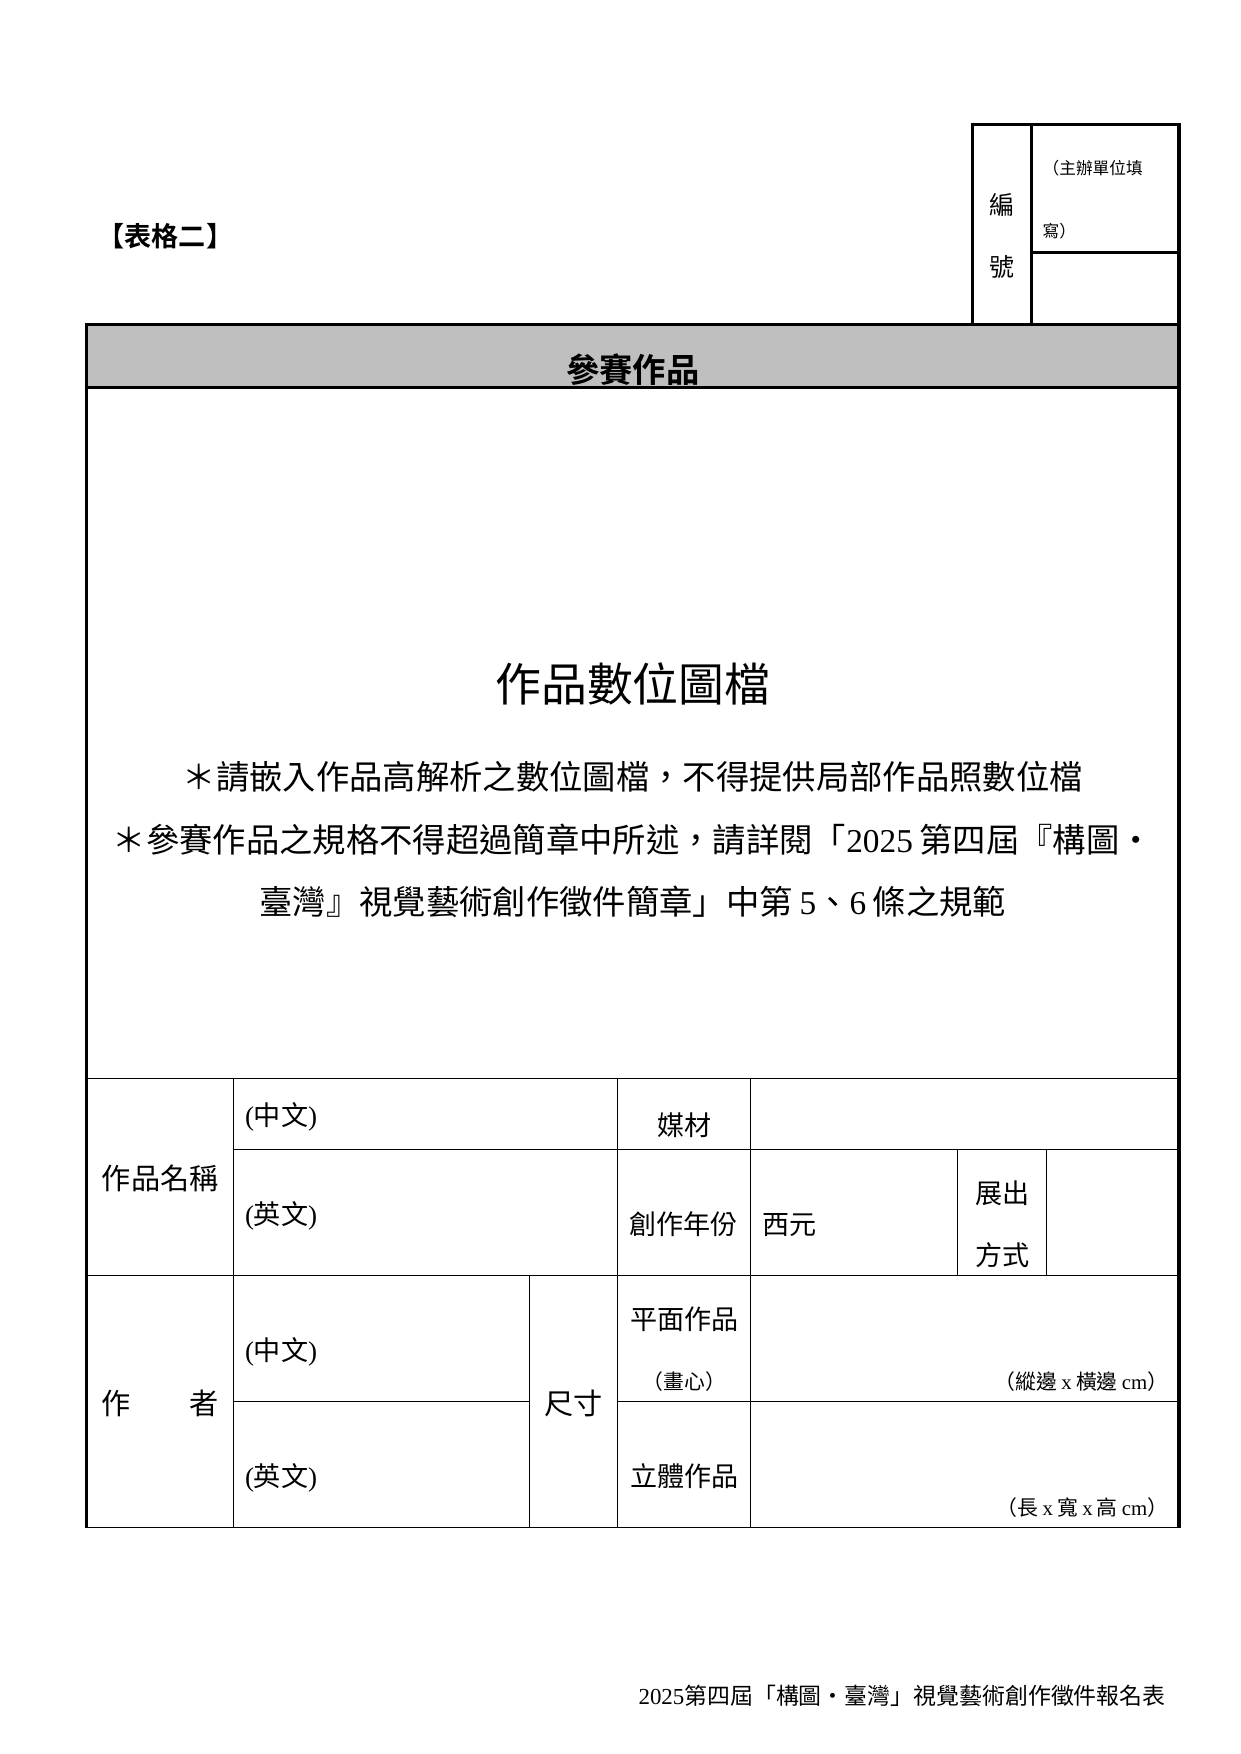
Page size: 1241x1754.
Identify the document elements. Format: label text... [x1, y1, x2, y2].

table_cell [751, 1079, 1177, 1149]
table_cell 展出 方式 [958, 1150, 1046, 1275]
table_cell 媒材 [618, 1079, 750, 1149]
table_cell 作做年者 [88, 1276, 233, 1527]
table_cell [1047, 1150, 1177, 1275]
table_cell 作品名稱 [88, 1079, 233, 1275]
table_header 【表格二】 [86, 123, 971, 323]
table_cell 創作年份 [618, 1150, 750, 1275]
table_cell （縱邊x橫邊cm） [751, 1276, 1177, 1401]
table_cell 作品數位圖檔 ＊請嵌入作品高解析之數位圖檔，不得提供局部作品照數位檔 ＊參賽作品之規格不得超過簡章中所述，請詳閱「2025第四屆『構圖‧臺灣』視覺藝術創作徵件簡章」中第5、6條之規範 [88, 389, 1177, 1077]
table_cell 西元 [751, 1150, 957, 1275]
table_cell (中文) [234, 1079, 617, 1149]
table_cell [1033, 254, 1177, 323]
table_cell 立體作品 [618, 1402, 750, 1527]
table_header 編 號 [974, 126, 1030, 323]
table_cell 平面作品 （畫心） [618, 1276, 750, 1401]
table_cell (英文) [234, 1402, 529, 1527]
table_cell 尺寸 [530, 1276, 617, 1527]
table_cell （長x寬x高cm） [751, 1402, 1177, 1527]
table_cell (英文) [234, 1150, 617, 1275]
table_cell (中文) [234, 1276, 529, 1401]
table_cell 參賽作品 [88, 326, 1177, 386]
table_header （主辦單位填寫） [1033, 126, 1177, 251]
